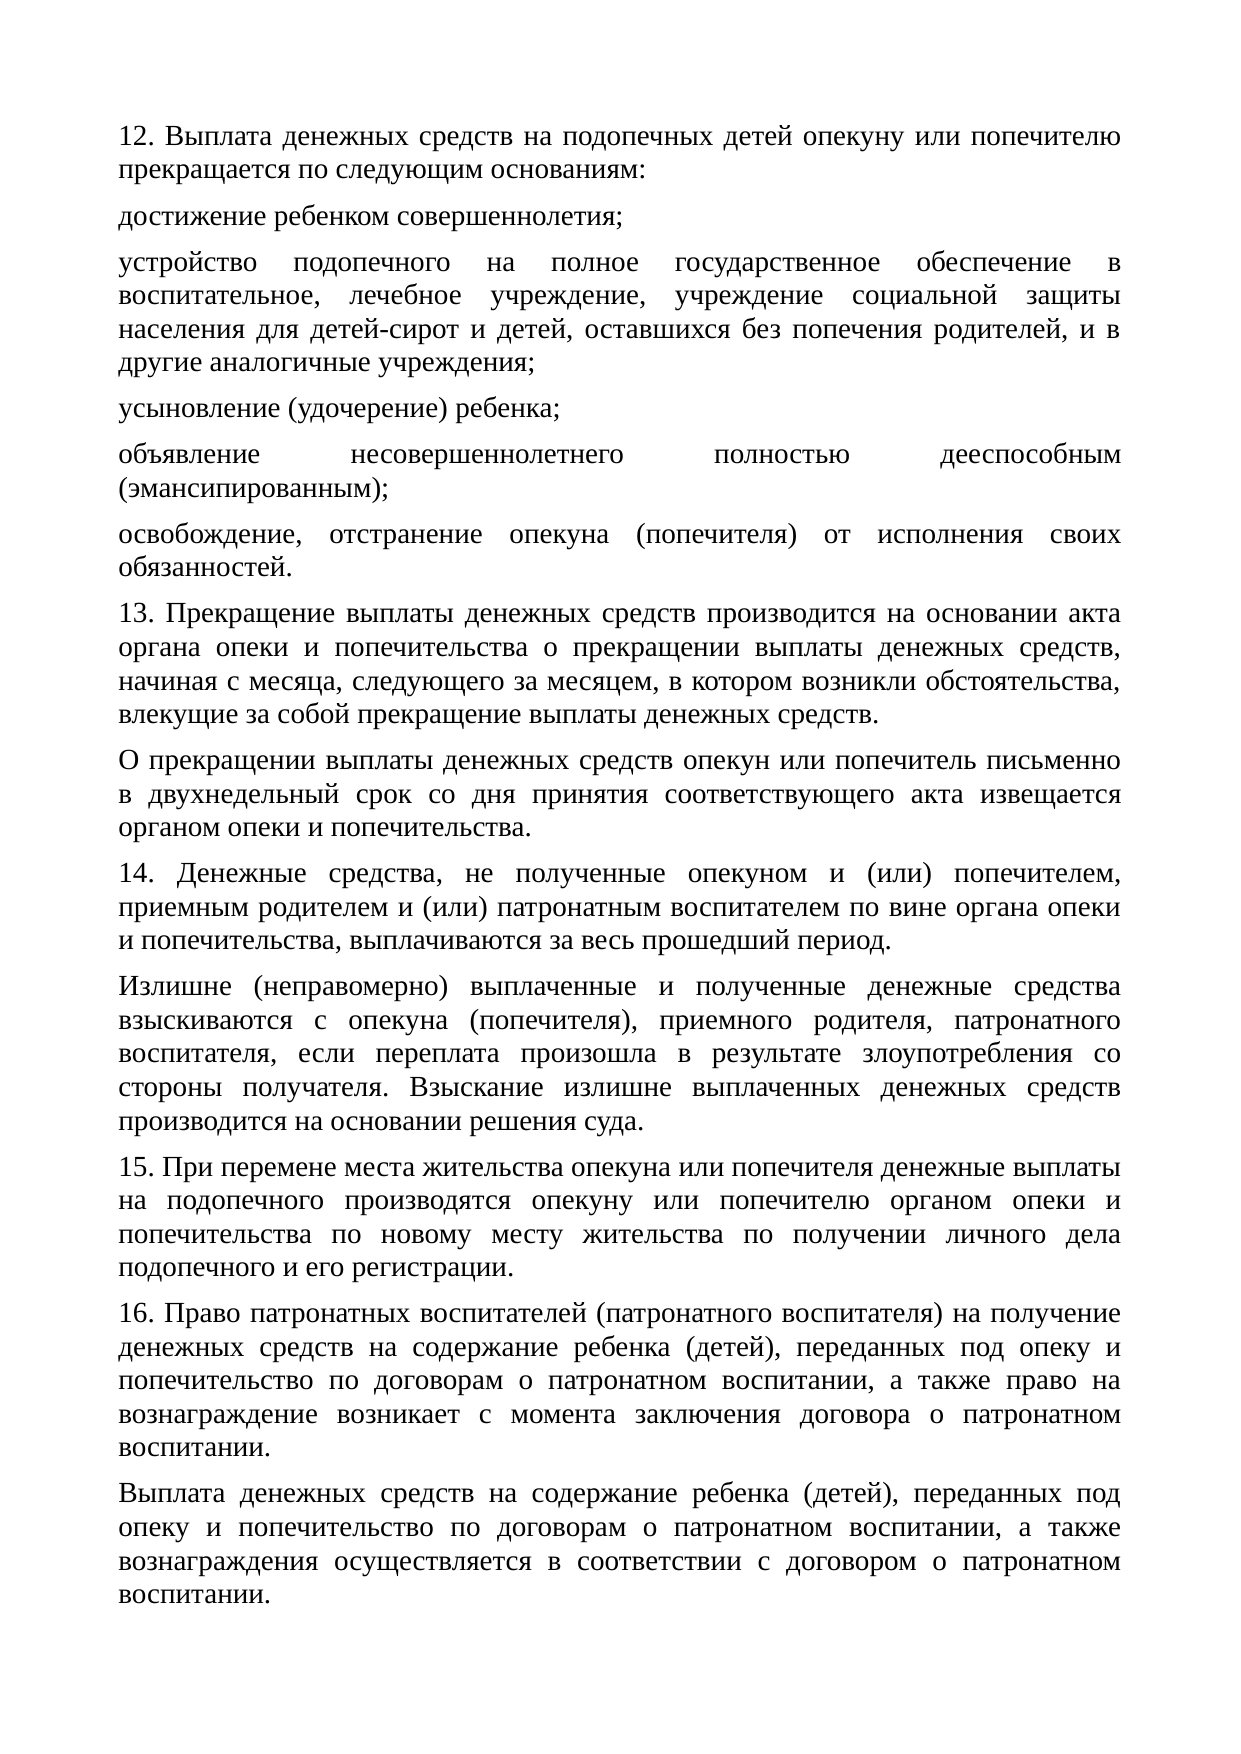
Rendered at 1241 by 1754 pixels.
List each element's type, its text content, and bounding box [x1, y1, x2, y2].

text Выплата денежных средств на содержание ребенка (детей), переданных под опеку и попечительство по договорам о патронатном воспитании, а также вознаграждения осуществляется в соответствии с договором о патронатном воспитании. [118, 1476, 1122, 1610]
text объявление несовершеннолетнего полностью дееспособным (эмансипированным); [118, 436, 1122, 503]
text достижение ребенком совершеннолетия; [118, 198, 1122, 231]
text освобождение, отстранение опекуна (попечителя) от исполнения своих обязанностей. [118, 516, 1122, 583]
text усыновление (удочерение) ребенка; [118, 390, 1122, 424]
text 12. Выплата денежных средств на подопечных детей опекуну или попечителю прекращается по следующим основаниям: [118, 118, 1122, 185]
text Излишне (неправомерно) выплаченные и полученные денежные средства взыскиваются с опекуна (попечителя), приемного родителя, патронатного воспитателя, если переплата произошла в результате злоупотребления со стороны получателя. Взыскание излишне выплаченных денежных средств производится на основании решения суда. [118, 968, 1122, 1136]
text 13. Прекращение выплаты денежных средств производится на основании акта органа опеки и попечительства о прекращении выплаты денежных средств, начиная с месяца, следующего за месяцем, в котором возникли обстоятельства, влекущие за собой прекращение выплаты денежных средств. [118, 596, 1122, 730]
text 16. Право патронатных воспитателей (патронатного воспитателя) на получение денежных средств на содержание ребенка (детей), переданных под опеку и попечительство по договорам о патронатном воспитании, а также право на вознаграждение возникает с момента заключения договора о патронатном воспитании. [118, 1295, 1122, 1463]
text 14. Денежные средства, не полученные опекуном и (или) попечителем, приемным родителем и (или) патронатным воспитателем по вине органа опеки и попечительства, выплачиваются за весь прошедший период. [118, 855, 1122, 956]
text устройство подопечного на полное государственное обеспечение в воспитательное, лечебное учреждение, учреждение социальной защиты населения для детей-сирот и детей, оставшихся без попечения родителей, и в другие аналогичные учреждения; [118, 244, 1122, 378]
text О прекращении выплаты денежных средств опекун или попечитель письменно в двухнедельный срок со дня принятия соответствующего акта извещается органом опеки и попечительства. [118, 742, 1122, 843]
text 15. При перемене места жительства опекуна или попечителя денежные выплаты на подопечного производятся опекуну или попечителю органом опеки и попечительства по новому месту жительства по получении личного дела подопечного и его регистрации. [118, 1149, 1122, 1283]
